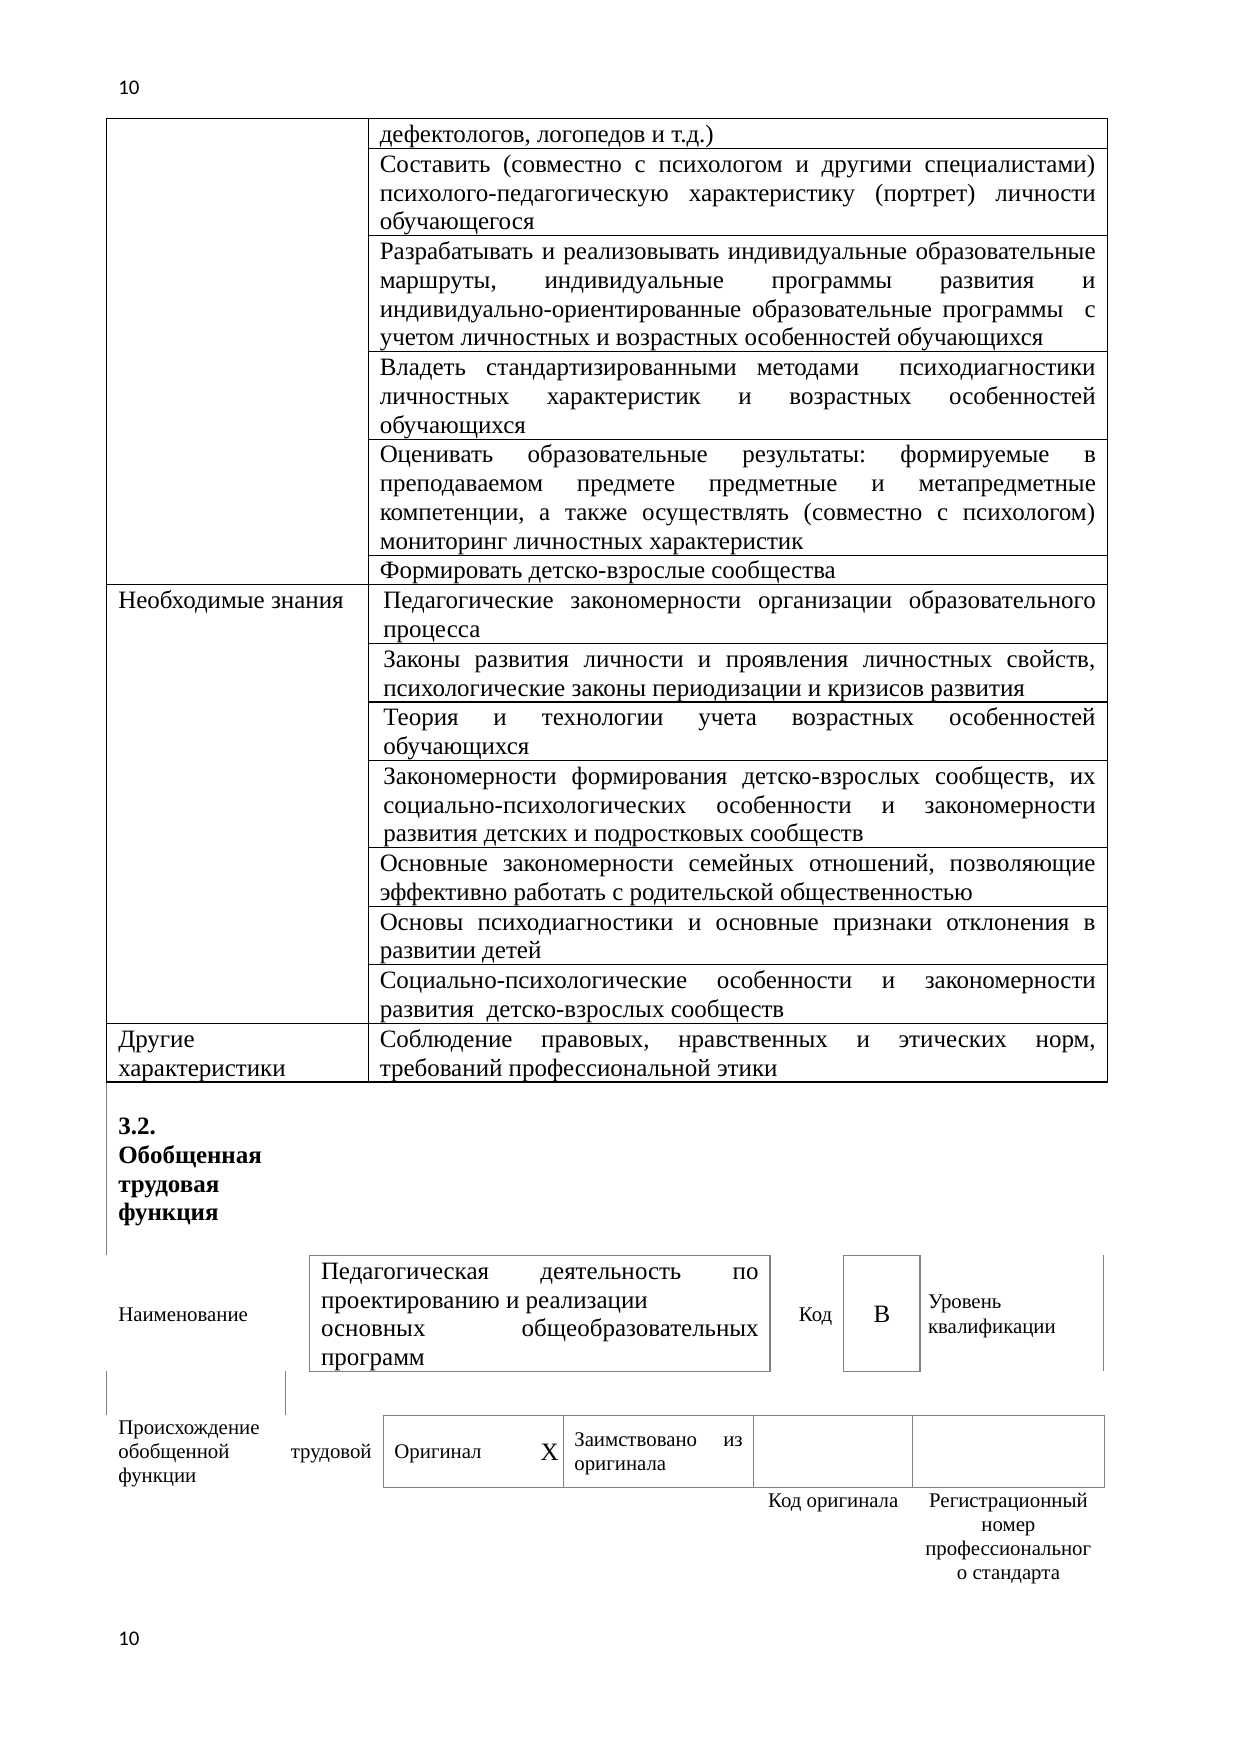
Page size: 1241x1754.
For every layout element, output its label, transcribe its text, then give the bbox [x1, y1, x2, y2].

table_cell Педагогическая деятельность по проектированию и реализации основных общеобразовательных программ [310, 1256, 769, 1371]
table_cell Оригинал [384, 1416, 529, 1487]
table_cell Законы развития личности и проявления личностных свойств, психологические законы периодизации и кризисов развития [369, 644, 1107, 701]
table_cell Наименование [107, 1255, 309, 1371]
table_cell X [529, 1416, 563, 1487]
table_cell Педагогические закономерности организации образовательного процесса [369, 585, 1107, 643]
table_cell Формировать детско-взрослые сообщества [369, 556, 1107, 584]
table_cell [754, 1416, 912, 1487]
table_cell Необходимые знания [107, 585, 368, 1023]
table_cell Оценивать образовательные результаты: формируемые в преподаваемом предмете предметные и метапредметные компетенции, а также осуществлять (совместно с психологом) мониторинг личностных характеристик [369, 440, 1107, 554]
table_cell [913, 1416, 1104, 1487]
table_cell Социально-психологические особенности и закономерности развития детско-взрослых сообществ [369, 965, 1107, 1023]
table_cell Уровень квалификации [921, 1255, 1103, 1371]
table_cell Код [771, 1255, 843, 1371]
table_cell Заимствовано из оригинала [564, 1416, 753, 1487]
table_cell [107, 119, 368, 584]
table_cell Составить (совместно с психологом и другими специалистами) психолого-педагогическую характеристику (портрет) личности обучающегося [369, 149, 1107, 235]
table_cell [107, 1371, 285, 1414]
table_cell Закономерности формирования детско-взрослых сообществ, их социально-психологических особенности и закономерности развития детских и подростковых сообществ [369, 761, 1107, 847]
table_cell [107, 1487, 383, 1608]
table_cell Основы психодиагностики и основные признаки отклонения в развитии детей [369, 907, 1107, 964]
table_cell Код оригинала [754, 1488, 912, 1608]
table_cell Другие характеристики [107, 1024, 368, 1081]
table_cell дефектологов, логопедов и т.д.) [369, 119, 1107, 148]
table_cell Регистрационный номер профессионального стандарта [913, 1488, 1104, 1608]
table_cell Разрабатывать и реализовывать индивидуальные образовательные маршруты, индивидуальные программы развития и индивидуально-ориентированные образовательные программы с учетом личностных и возрастных особенностей обучающихся [369, 236, 1107, 351]
table_cell Соблюдение правовых, нравственных и этических норм, требований профессиональной этики [369, 1024, 1107, 1081]
table_cell Основные закономерности семейных отношений, позволяющие эффективно работать с родительской общественностью [369, 848, 1107, 906]
table_cell Теория и технологии учета возрастных особенностей обучающихся [369, 703, 1107, 760]
table_cell B [844, 1256, 919, 1371]
table_cell [383, 1488, 754, 1608]
table_cell Владеть стандартизированными методами психодиагностики личностных характеристик и возрастных особенностей обучающихся [369, 352, 1107, 438]
table_cell Происхождение обобщенной трудовой функции [107, 1415, 383, 1487]
table_header 3.2. Обобщенная трудовая функция [107, 1083, 286, 1255]
